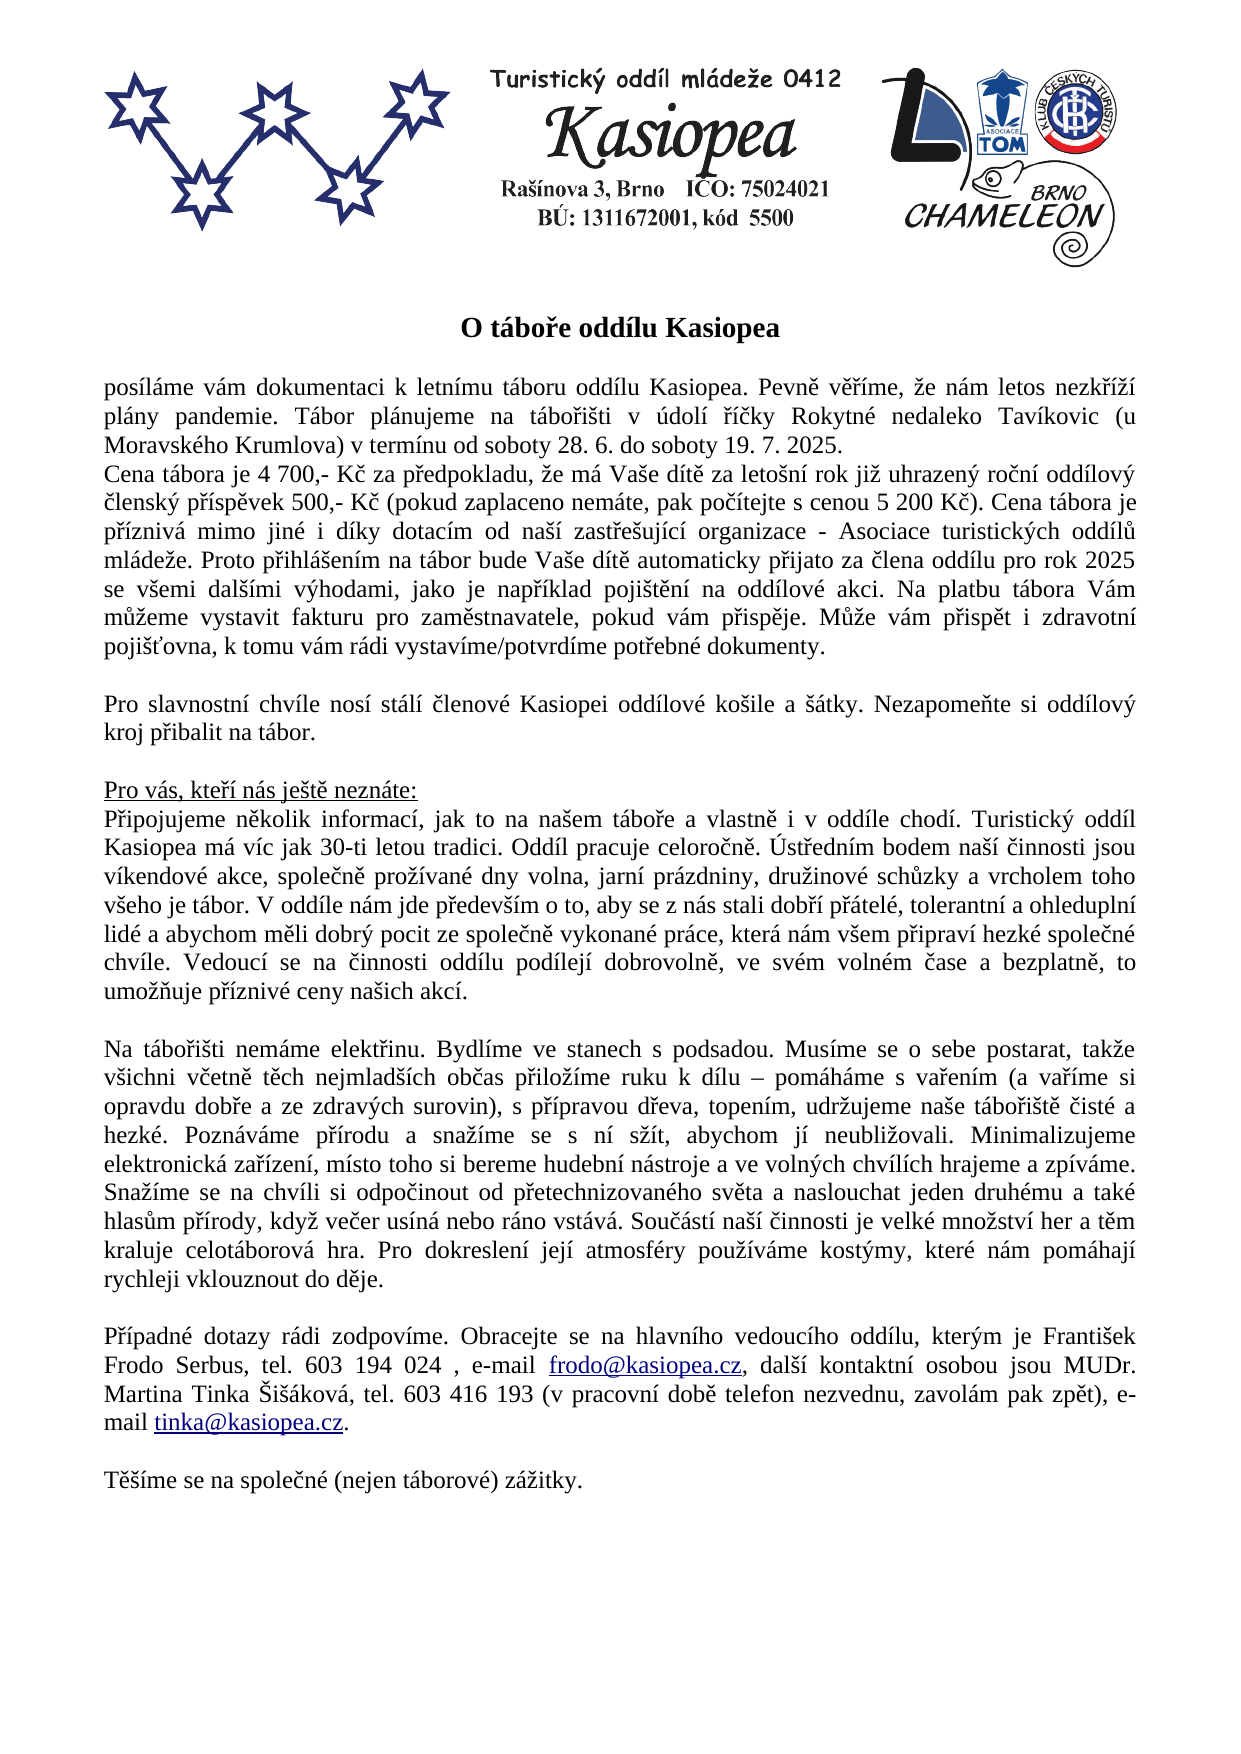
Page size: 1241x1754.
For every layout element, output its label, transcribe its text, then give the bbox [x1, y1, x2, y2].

text Cena tábora je 4 700,- Kč za předpokladu, že má Vaše dítě za letošní rok již uhrazený roční oddílový členský příspěvek 500,- Kč (pokud zaplaceno nemáte, pak počítejte s cenou 5 200 Kč). Cena tábora je příznivá mimo jiné i díky dotacím od naší zastřešující organizace - Asociace turistických oddílů mládeže. Proto přihlášením na tábor bude Vaše dítě automaticky přijato za člena oddílu pro rok 2025 se všemi dalšími výhodami, jako je například pojištění na oddílové akci. Na platbu tábora Vám můžeme vystavit fakturu pro zaměstnavatele, pokud vám přispěje. Může vám přispět i zdravotní pojišťovna, k tomu vám rádi vystavíme/potvrdíme potřebné dokumenty. [103, 459, 1137, 660]
text Připojujeme několik informací, jak to na našem táboře a vlastně i v oddíle chodí. Turistický oddíl Kasiopea má víc jak 30-ti letou tradici. Oddíl pracuje celoročně. Ústředním bodem naší činnosti jsou víkendové akce, společně prožívané dny volna, jarní prázdniny, družinové schůzky a vrcholem toho všeho je tábor. V oddíle nám jde především o to, aby se z nás stali dobří přátelé, tolerantní a ohleduplní lidé a abychom měli dobrý pocit ze společně vykonané práce, která nám všem připraví hezké společné chvíle. Vedoucí se na činnosti oddílu podílejí dobrovolně, ve svém volném čase a bezplatně, to umožňuje příznivé ceny našich akcí. [103, 804, 1137, 1005]
picture [103, 59, 1134, 271]
text Na tábořišti nemáme elektřinu. Bydlíme ve stanech s podsadou. Musíme se o sebe postarat, takže všichni včetně těch nejmladších občas přiložíme ruku k dílu – pomáháme s vařením (a vaříme si opravdu dobře a ze zdravých surovin), s přípravou dřeva, topením, udržujeme naše tábořiště čisté a hezké. Poznáváme přírodu a snažíme se s ní sžít, abychom jí neubližovali. Minimalizujeme elektronická zařízení, místo toho si bereme hudební nástroje a ve volných chvílích hrajeme a zpíváme. Snažíme se na chvíli si odpočinout od přetechnizovaného světa a naslouchat jeden druhému a také hlasům přírody, když večer usíná nebo ráno vstává. Součástí naší činnosti je velké množství her a těm kraluje celotáborová hra. Pro dokreslení její atmosféry používáme kostýmy, které nám pomáhají rychleji vklouznout do děje. [103, 1034, 1137, 1292]
text Pro slavnostní chvíle nosí stálí členové Kasiopei oddílové košile a šátky. Nezapomeňte si oddílový kroj přibalit na tábor. [103, 689, 1137, 746]
text Pro vás, kteří nás ještě neznáte: [103, 775, 1137, 804]
text O táboře oddílu Kasiopea [103, 310, 1137, 344]
text posíláme vám dokumentaci k letnímu táboru oddílu Kasiopea. Pevně věříme, že nám letos nezkříží plány pandemie. Tábor plánujeme na tábořišti v údolí říčky Rokytné nedaleko Tavíkovic (u Moravského Krumlova) v termínu od soboty 28. 6. do soboty 19. 7. 2025. [103, 372, 1137, 459]
text Těšíme se na společné (nejen táborové) zážitky. [103, 1465, 1137, 1494]
text Případné dotazy rádi zodpovíme. Obracejte se na hlavního vedoucího oddílu, kterým je František Frodo Serbus, tel. 603 194 024 , e-mail frodo@kasiopea.cz, další kontaktní osobou jsou MUDr. Martina Tinka Šišáková, tel. 603 416 193 (v pracovní době telefon nezvednu, zavolám pak zpět), e-mail tinka@kasiopea.cz. [103, 1321, 1137, 1436]
